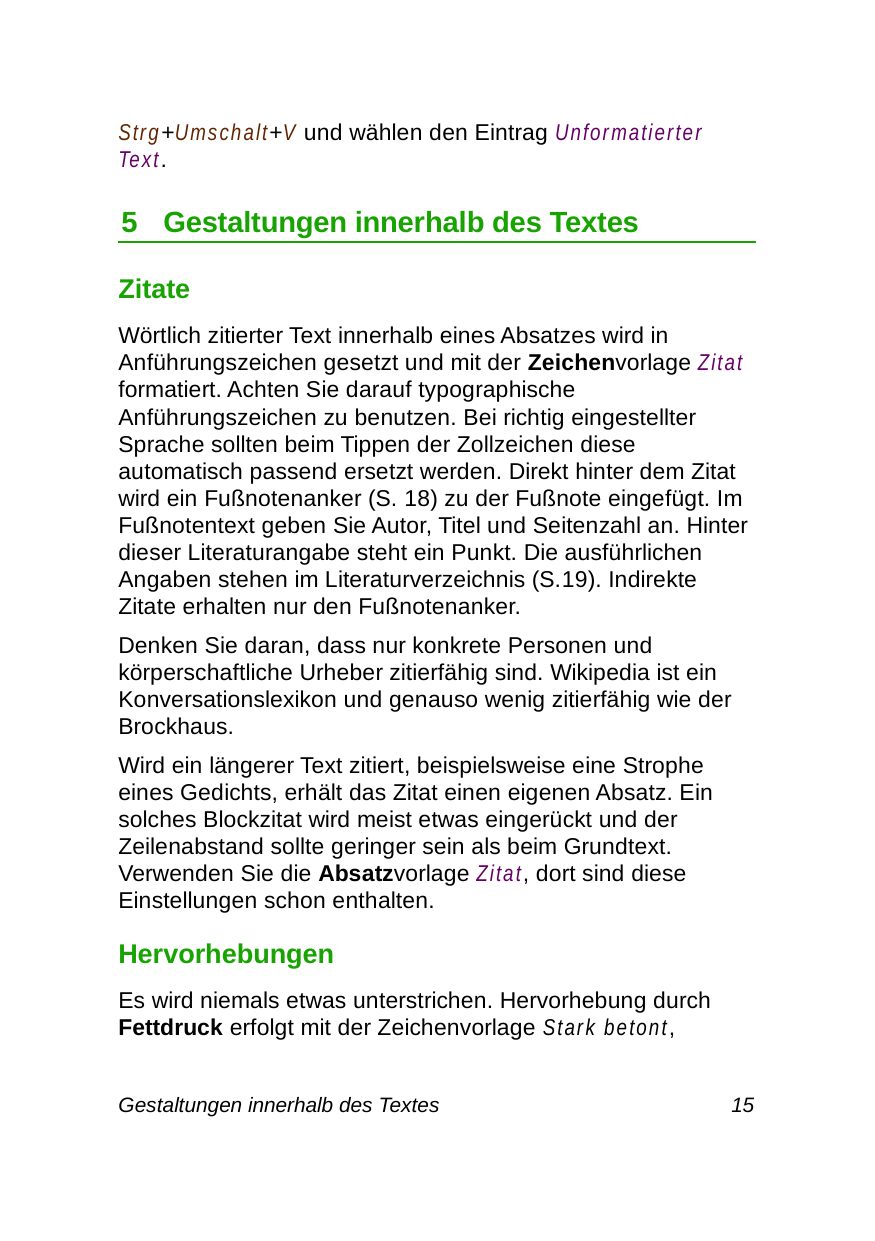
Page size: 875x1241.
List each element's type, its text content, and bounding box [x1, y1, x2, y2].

subtitle Gestaltungen innerhalb des Textes [118, 202, 756, 241]
subtitle Zitate [118, 273, 756, 304]
text Wird ein längerer Text zitiert, beispielsweise eine Strophe eines Gedichts, erhält das Zitat einen eigenen Absatz. Ein solches Blockzitat wird meist etwas eingerückt und der Zeilenabstand sollte geringer sein als beim Grundtext. Verwenden Sie die Absatzvorlage Zitat, dort sind diese Einstellungen schon enthalten. [118, 751, 756, 914]
text Strg+Umschalt+V und wählen den Eintrag Unformatierter Text. [118, 118, 756, 172]
text Es wird niemals etwas unterstrichen. Hervorhebung durch Fettdruck erfolgt mit der Zeichenvorlage Stark betont, [118, 986, 756, 1040]
subtitle Hervorhebungen [118, 937, 756, 968]
text Wörtlich zitierter Text innerhalb eines Absatzes wird in Anführungs­zeichen gesetzt und mit der Zeichenvorlage Zitat formatiert. Achten Sie darauf typographische Anführungszeichen zu benutzen. Bei richtig eingestellter Sprache sollten beim Tippen der Zollzeichen diese automatisch passend ersetzt werden. Direkt hinter dem Zitat wird ein Fußnotenanker (S. 17) zu der Fußnote eingefügt. Im Fußnotentext geben Sie Autor, Titel und Seitenzahl an. Hinter dieser Literaturangabe steht ein Punkt. Die ausführlichen Angaben stehen im Literaturverzeichnis (S.18). Indirekte Zitate erhalten nur den Fußnotenanker. [118, 322, 756, 619]
text Denken Sie daran, dass nur konkrete Personen und körperschaftliche Urheber zitierfähig sind. Wikipedia ist ein Konversationslexikon und genauso wenig zitierfähig wie der Brockhaus. [118, 631, 756, 739]
